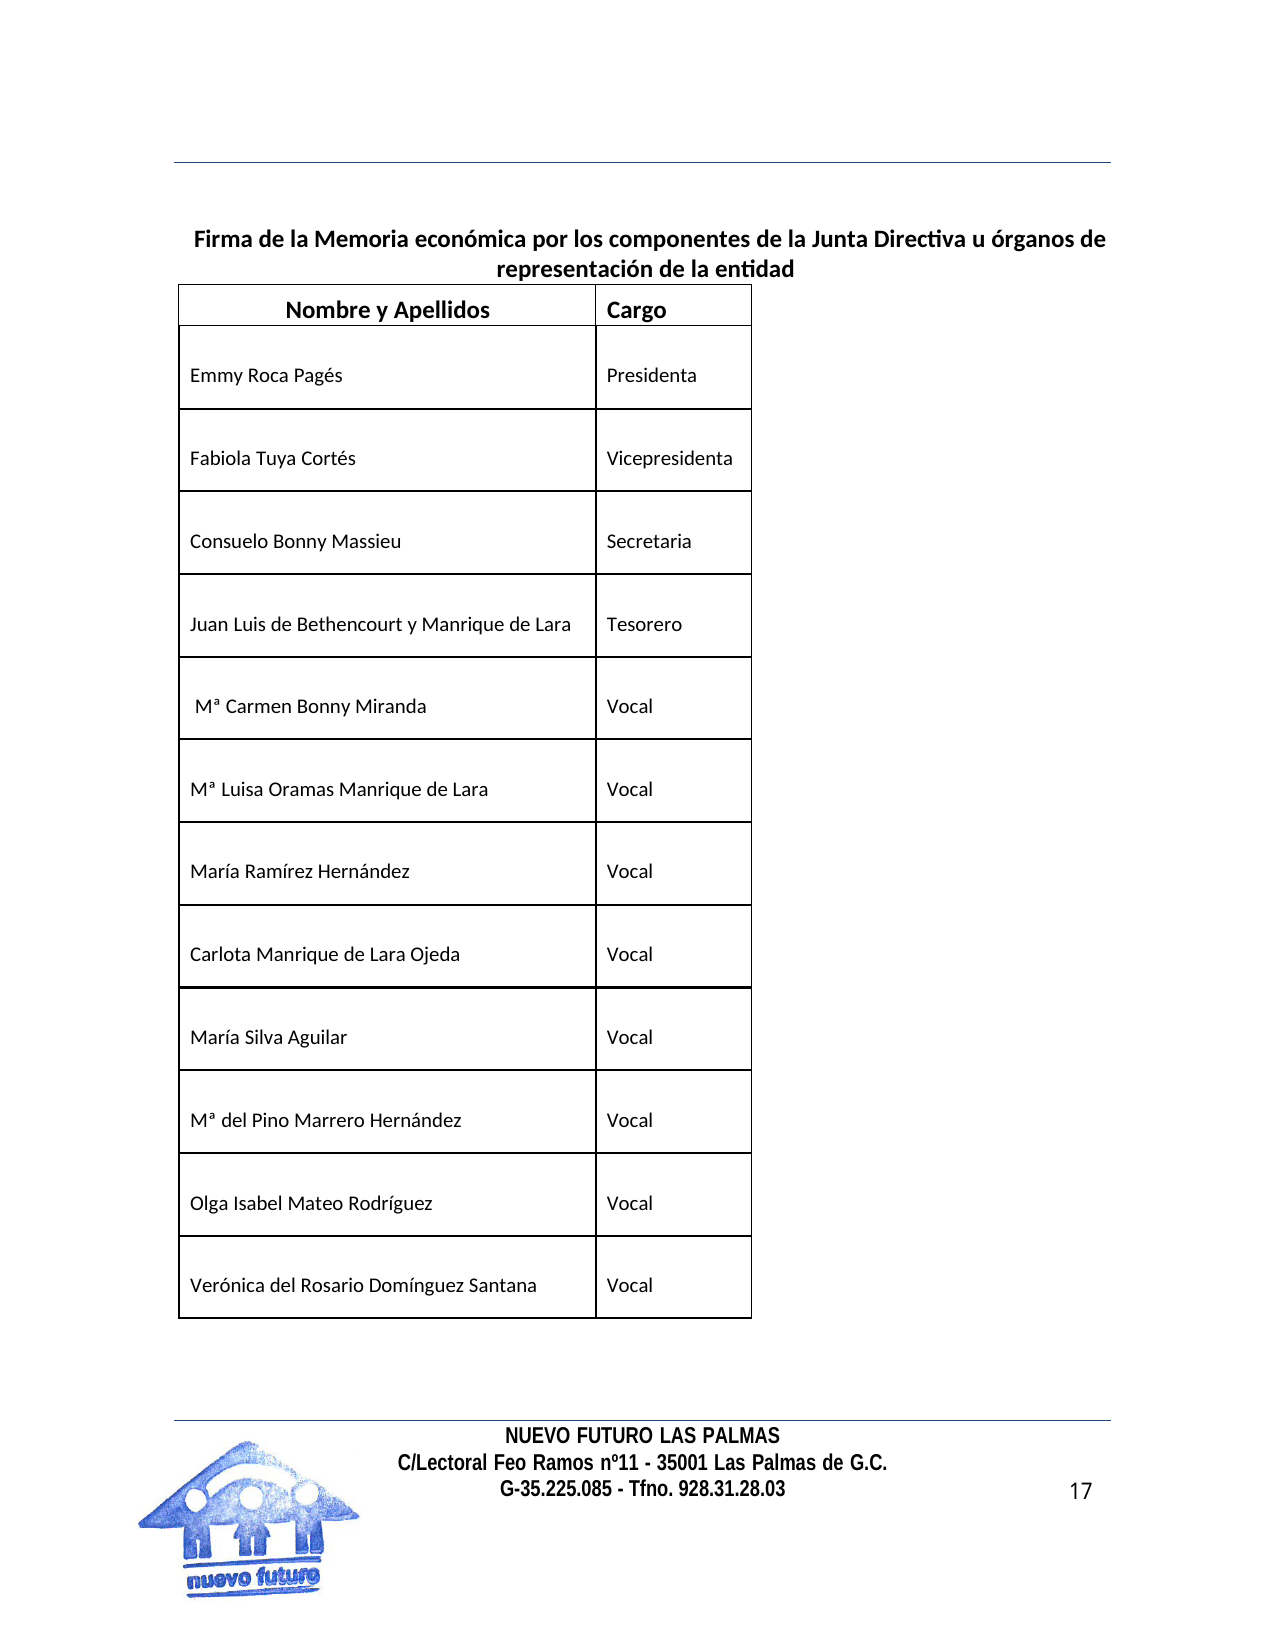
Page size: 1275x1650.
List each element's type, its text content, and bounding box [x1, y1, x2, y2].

table_cell Consuelo Bonny Massieu [180, 492, 595, 573]
table_cell Vocal [597, 989, 751, 1069]
table_cell Juan Luis de Bethencourt y Manrique de Lara [180, 575, 595, 656]
table_cell Vocal [597, 906, 751, 986]
table_header Cargo [596, 285, 751, 325]
table_cell Vocal [597, 1071, 751, 1152]
table_cell Secretaria [597, 492, 751, 573]
table_cell Mª Carmen Bonny Miranda [180, 658, 595, 738]
subtitle Firma de la Memoria económica por los componentes de la Junta Directiva u órganos de representación de la entidad [194, 223, 1154, 284]
table_header Nombre y Apellidos [179, 285, 595, 325]
table_cell Vocal [597, 740, 751, 821]
table_cell Presidenta [597, 326, 751, 407]
table_cell María Ramírez Hernández [180, 823, 595, 904]
table_cell Fabiola Tuya Cortés [180, 410, 595, 490]
table_cell Emmy Roca Pagés [180, 326, 595, 407]
table_cell Carlota Manrique de Lara Ojeda [180, 906, 595, 986]
table_cell Tesorero [597, 575, 751, 656]
table_cell Vocal [597, 823, 751, 904]
table_cell Vocal [597, 1237, 751, 1317]
table_cell Vocal [597, 1154, 751, 1234]
table_cell Olga Isabel Mateo Rodríguez [180, 1154, 595, 1234]
table_cell Mª del Pino Marrero Hernández [180, 1071, 595, 1152]
table_cell Mª Luisa Oramas Manrique de Lara [180, 740, 595, 821]
table_cell Vocal [597, 658, 751, 738]
table_cell María Silva Aguilar [180, 989, 595, 1069]
table_cell Verónica del Rosario Domínguez Santana [180, 1237, 595, 1317]
table_cell Vicepresidenta [597, 410, 751, 490]
